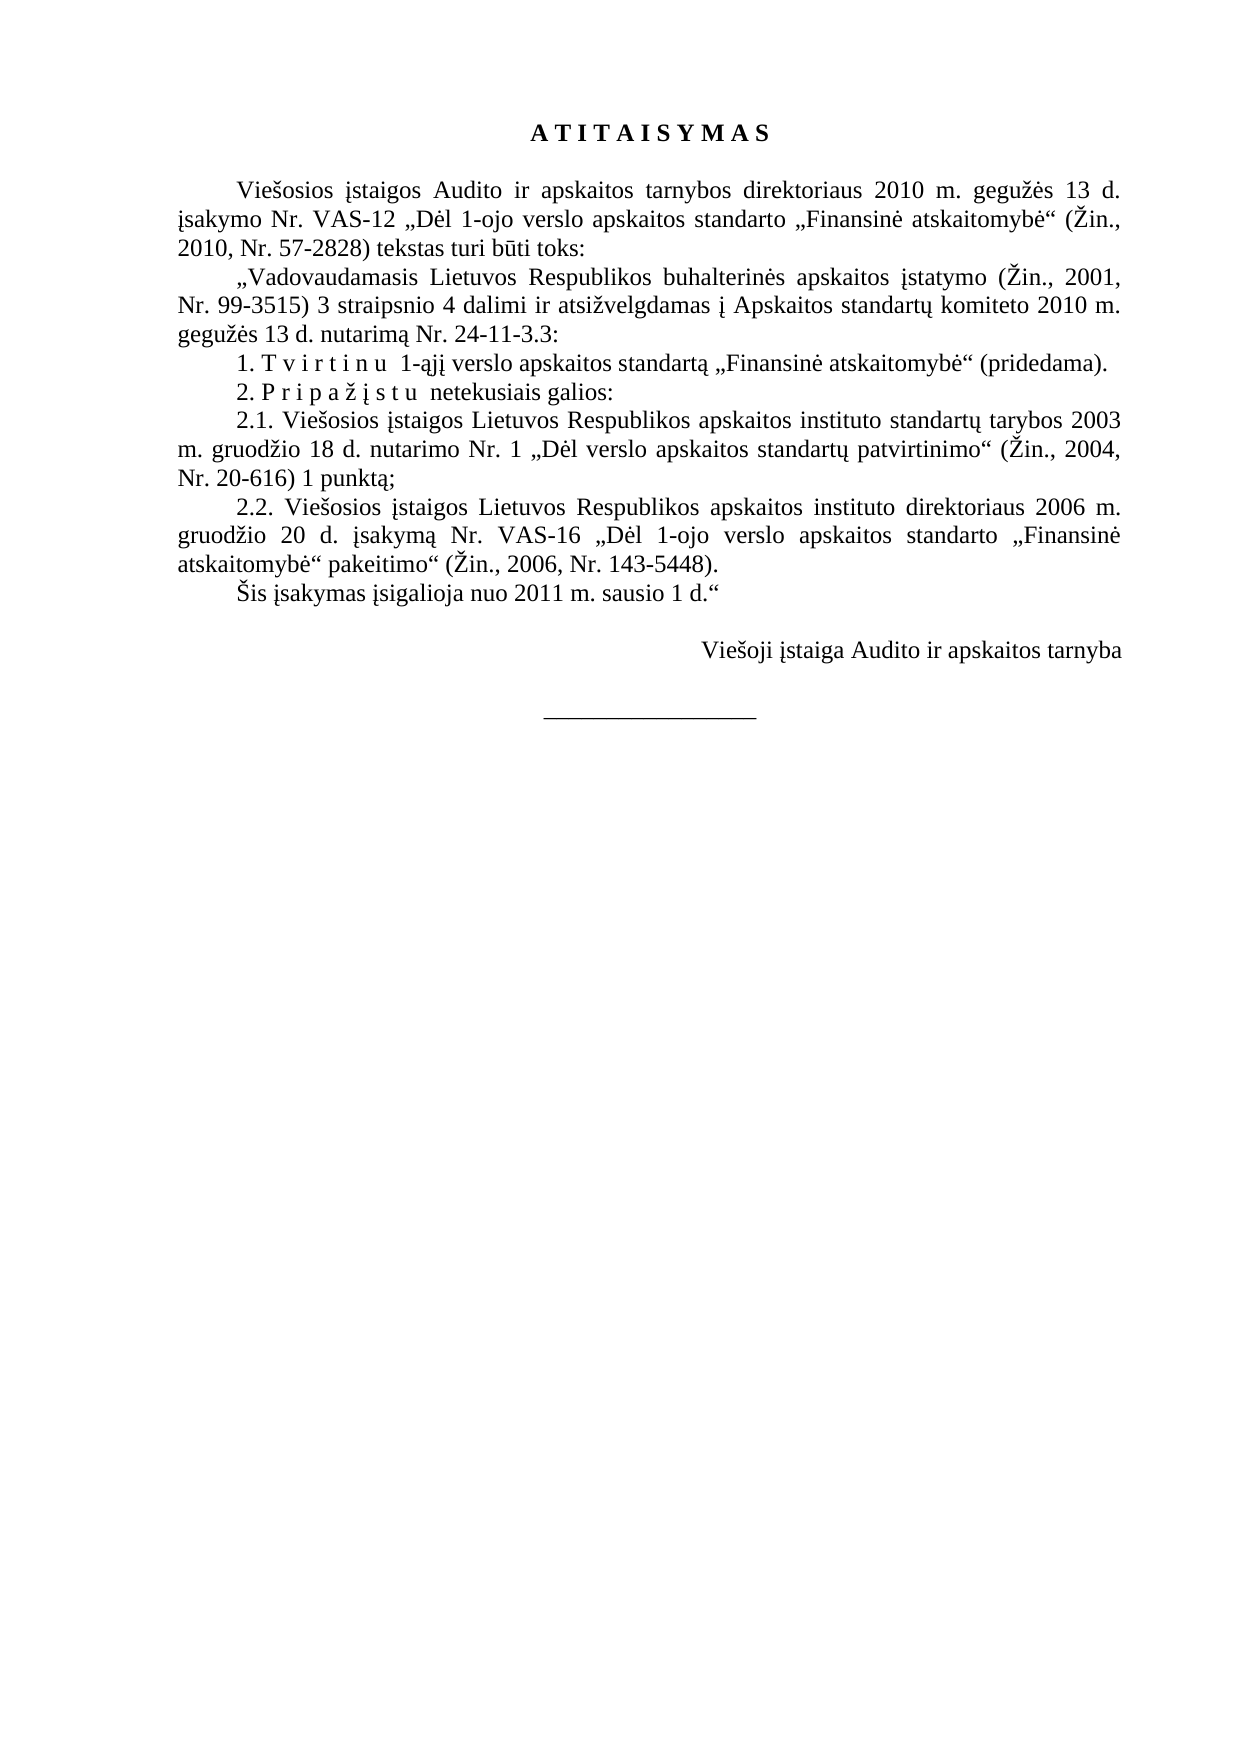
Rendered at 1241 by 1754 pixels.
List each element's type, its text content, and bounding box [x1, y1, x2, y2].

text 1. Tvirtinu 1-ąjį verslo apskaitos standartą „Finansinė atskaitomybė“ (pridedama). [177, 348, 1122, 377]
text 2.1. Viešosios įstaigos Lietuvos Respublikos apskaitos instituto standartų tarybos 2003 m. gruodžio 18 d. nutarimo Nr. 1 „Dėl verslo apskaitos standartų patvirtinimo“ (Žin., 2004, Nr. 20-616) 1 punktą; [177, 406, 1122, 492]
text Viešosios įstaigos Audito ir apskaitos tarnybos direktoriaus 2010 m. gegužės 13 d. įsakymo Nr. VAS-12 „Dėl 1-ojo verslo apskaitos standarto „Finansinė atskaitomybė“ (Žin., 2010, Nr. 57-2828) tekstas turi būti toks: [177, 176, 1122, 262]
text „Vadovaudamasis Lietuvos Respublikos buhalterinės apskaitos įstatymo (Žin., 2001, Nr. 99-3515) 3 straipsnio 4 dalimi ir atsižvelgdamas į Apskaitos standartų komiteto 2010 m. gegužės 13 d. nutarimą Nr. 24-11-3.3: [177, 262, 1122, 348]
text Viešoji įstaiga Audito ir apskaitos tarnyba [177, 636, 1122, 664]
text _________________ [177, 693, 1122, 722]
text 2. Pripažįstu netekusiais galios: [177, 377, 1122, 406]
text Šis įsakymas įsigalioja nuo 2011 m. sausio 1 d.“ [177, 578, 1122, 607]
text 2.2. Viešosios įstaigos Lietuvos Respublikos apskaitos instituto direktoriaus 2006 m. gruodžio 20 d. įsakymą Nr. VAS-16 „Dėl 1-ojo verslo apskaitos standarto „Finansinė atskaitomybė“ pakeitimo“ (Žin., 2006, Nr. 143-5448). [177, 492, 1122, 578]
text ATITAISYMAS [177, 118, 1122, 147]
